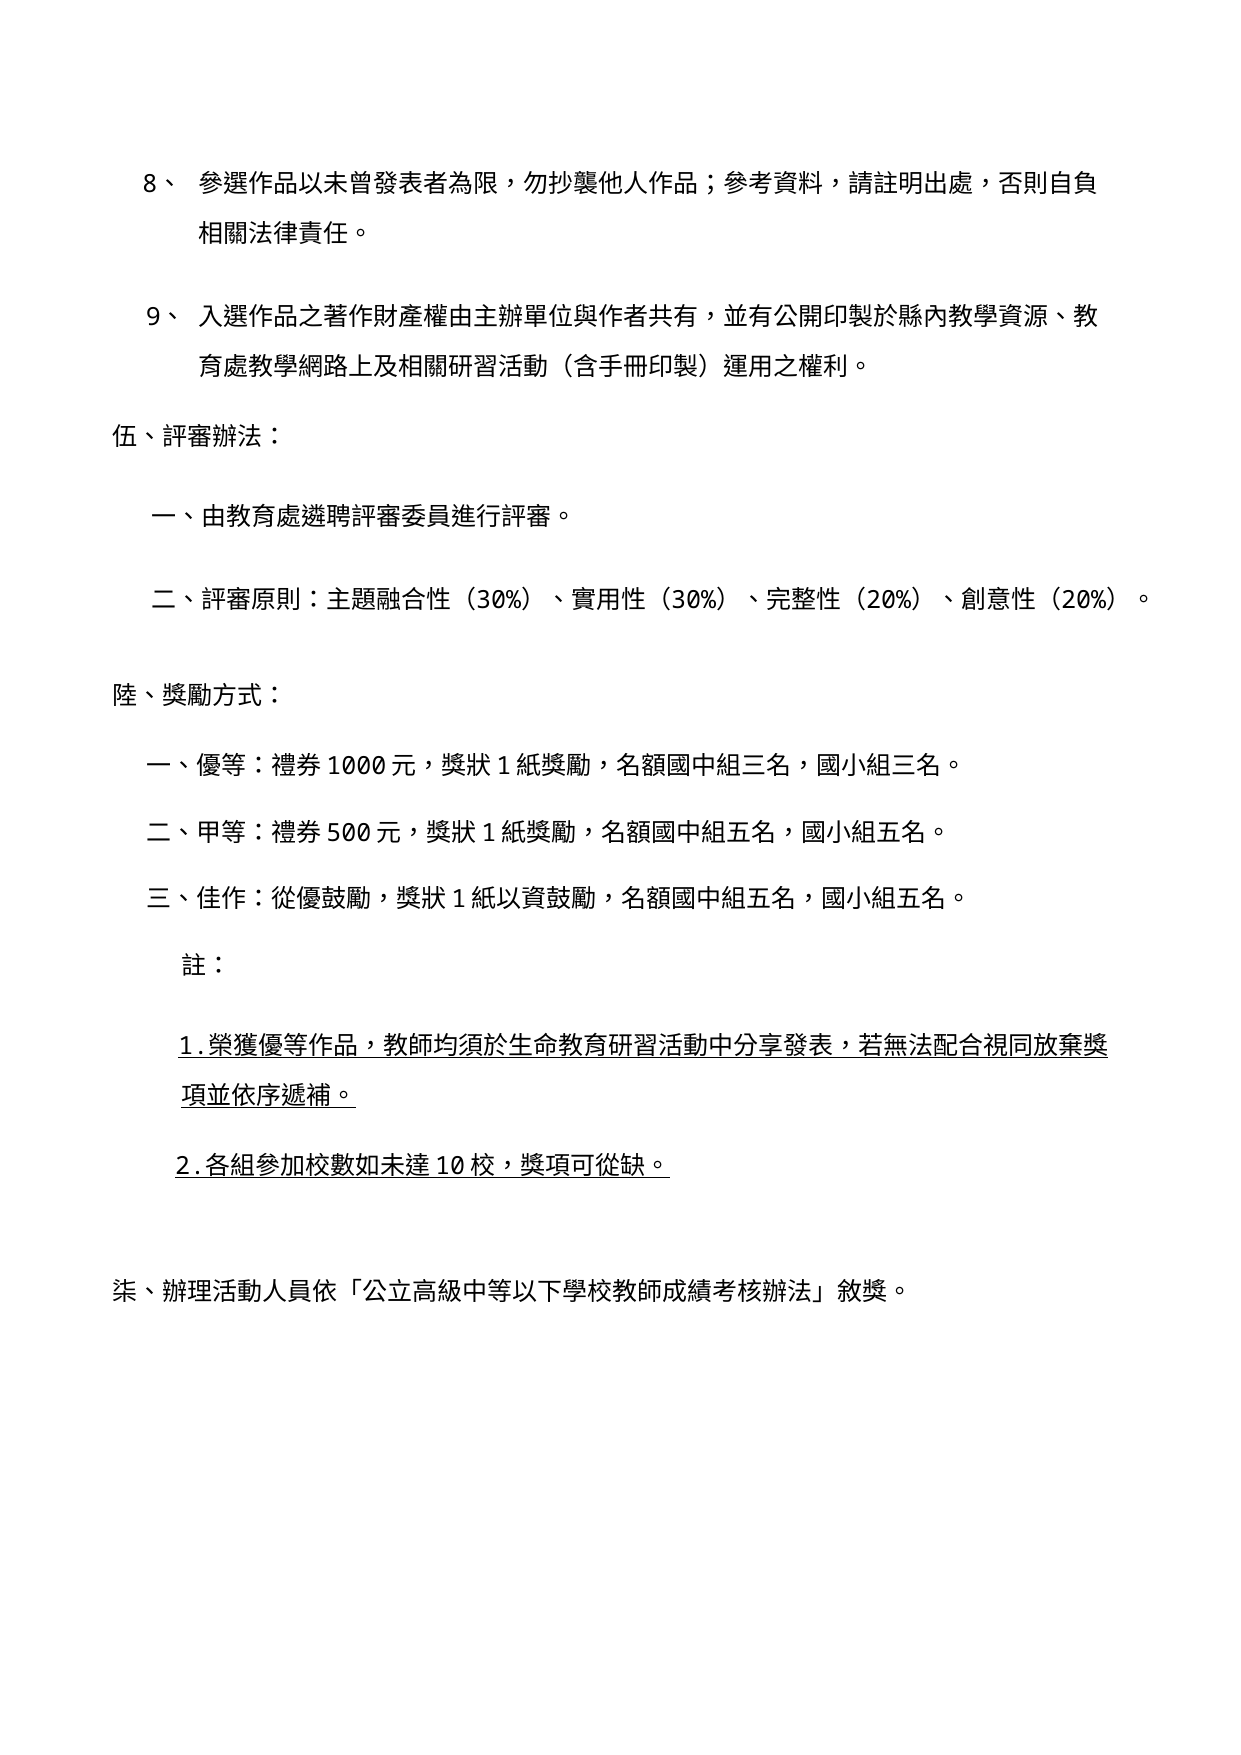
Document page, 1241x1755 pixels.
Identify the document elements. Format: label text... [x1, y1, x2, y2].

text 伍、評審辦法： [112, 419, 1113, 452]
text 三、佳作：從優鼓勵，獎狀1紙以資鼓勵，名額國中組五名，國小組五名。 [86, 881, 1098, 914]
text 陸、獎勵方式： [112, 652, 1128, 714]
text 一、由教育處遴聘評審委員進行評審。 [91, 485, 1098, 535]
text 二、評審原則：主題融合性（30%）、實用性（30%）、完整性（20%）、創意性（20%）。 [91, 569, 1190, 619]
text 註： [136, 948, 1128, 981]
list 參選作品以未曾發表者為限，勿抄襲他人作品；參考資料，請註明出處，否則自負相關法律責任。 [142, 152, 1098, 252]
text 2.各組參加校數如未達10校，獎項可從缺。 [175, 1148, 1128, 1181]
text 柒、辦理活動人員依「公立高級中等以下學校教師成績考核辦法」敘獎。 [112, 1248, 1128, 1310]
text 二、甲等：禮券500元，獎狀1紙獎勵，名額國中組五名，國小組五名。 [86, 814, 1098, 848]
list 入選作品之著作財產權由主辦單位與作者共有，並有公開印製於縣內教學資源、教育處教學網路上及相關研習活動（含手冊印製）運用之權利。 [146, 285, 1098, 385]
text 一、優等：禮券1000元，獎狀1紙獎勵，名額國中組三名，國小組三名。 [86, 748, 1098, 781]
text 1.榮獲優等作品，教師均須於生命教育研習活動中分享發表，若無法配合視同放棄獎項並依序遞補。 [178, 1014, 1128, 1114]
